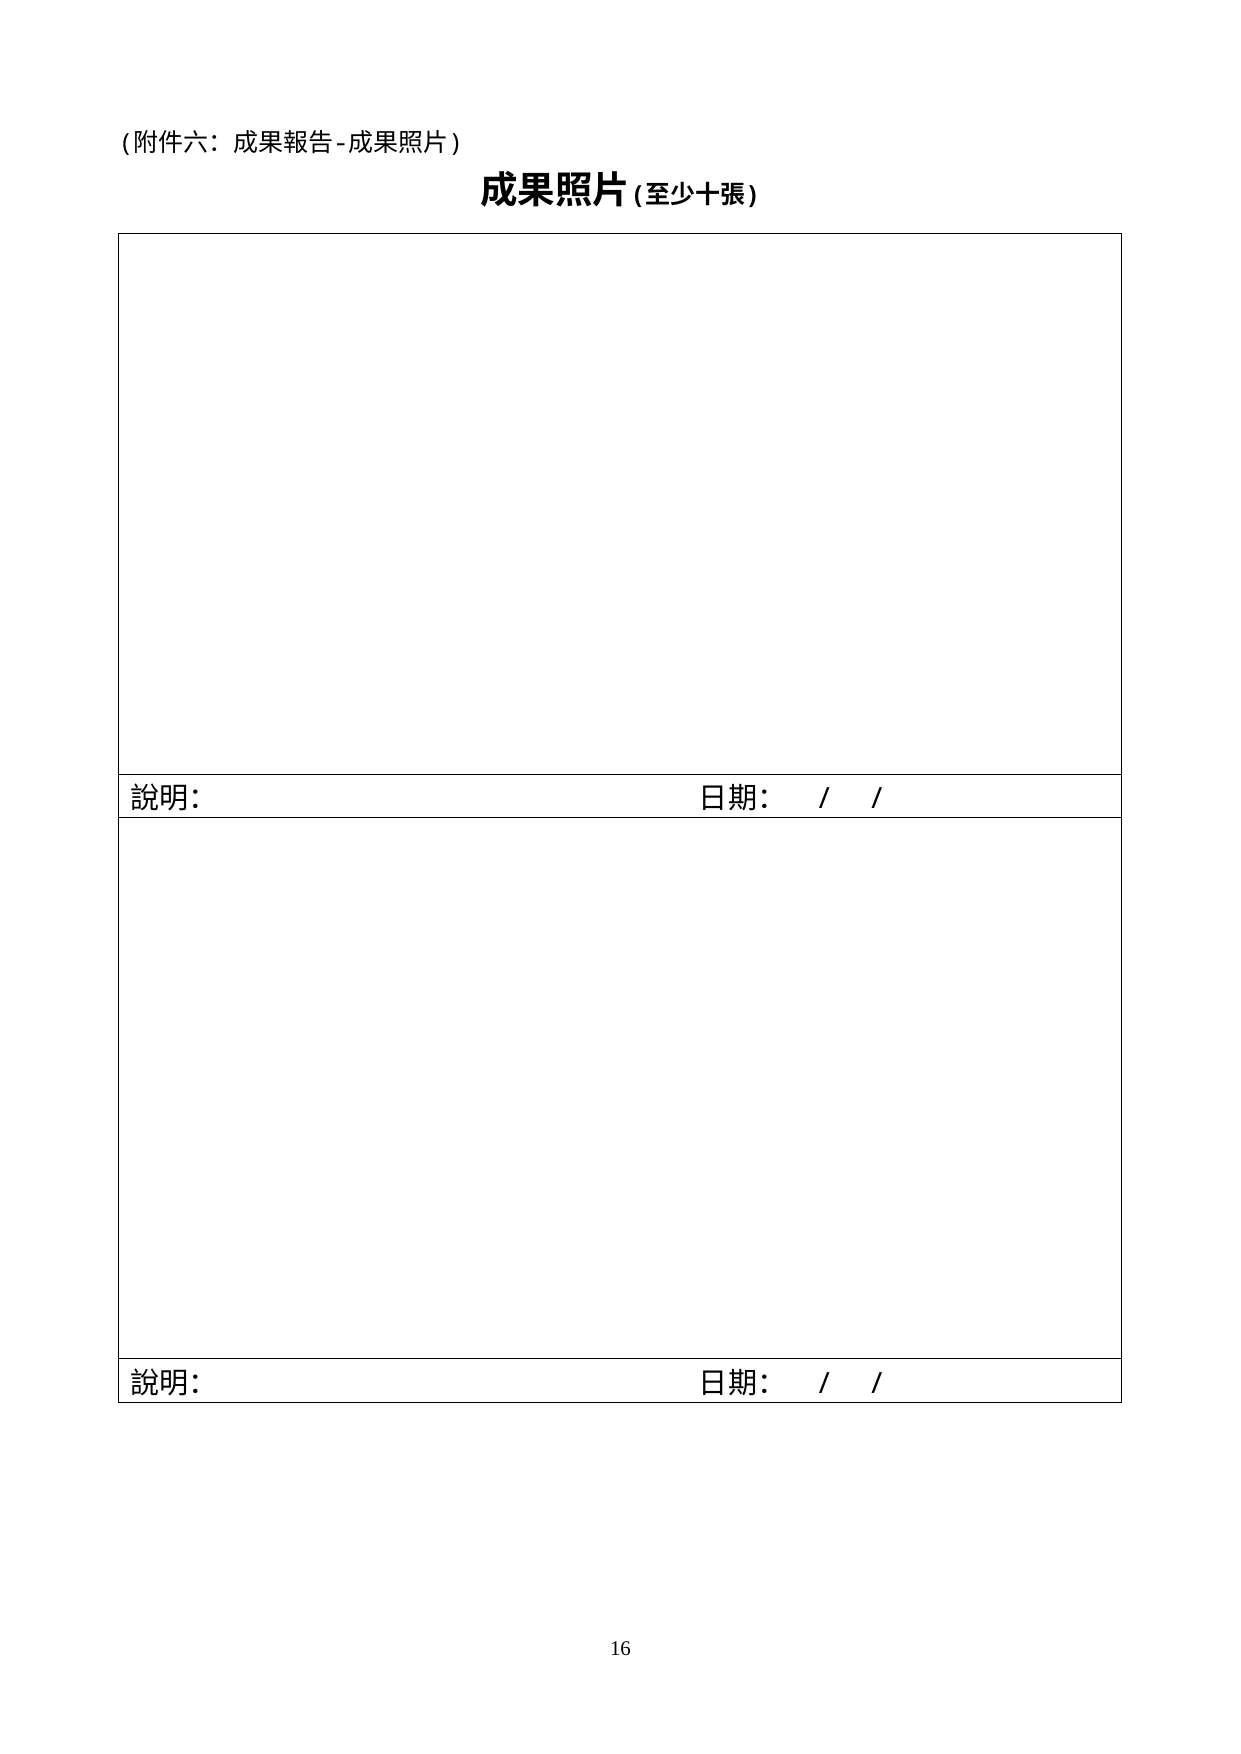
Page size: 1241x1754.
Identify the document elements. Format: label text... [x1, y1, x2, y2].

table_header [119, 234, 1121, 774]
text (附件六：成果報告-成果照片) [118, 118, 1122, 160]
text 成果照片(至少十張) [118, 160, 1122, 214]
table_cell 說明： 日期： / / [119, 1359, 1121, 1402]
table_cell [119, 818, 1121, 1358]
table_cell 說明： 日期： / / [119, 775, 1121, 817]
